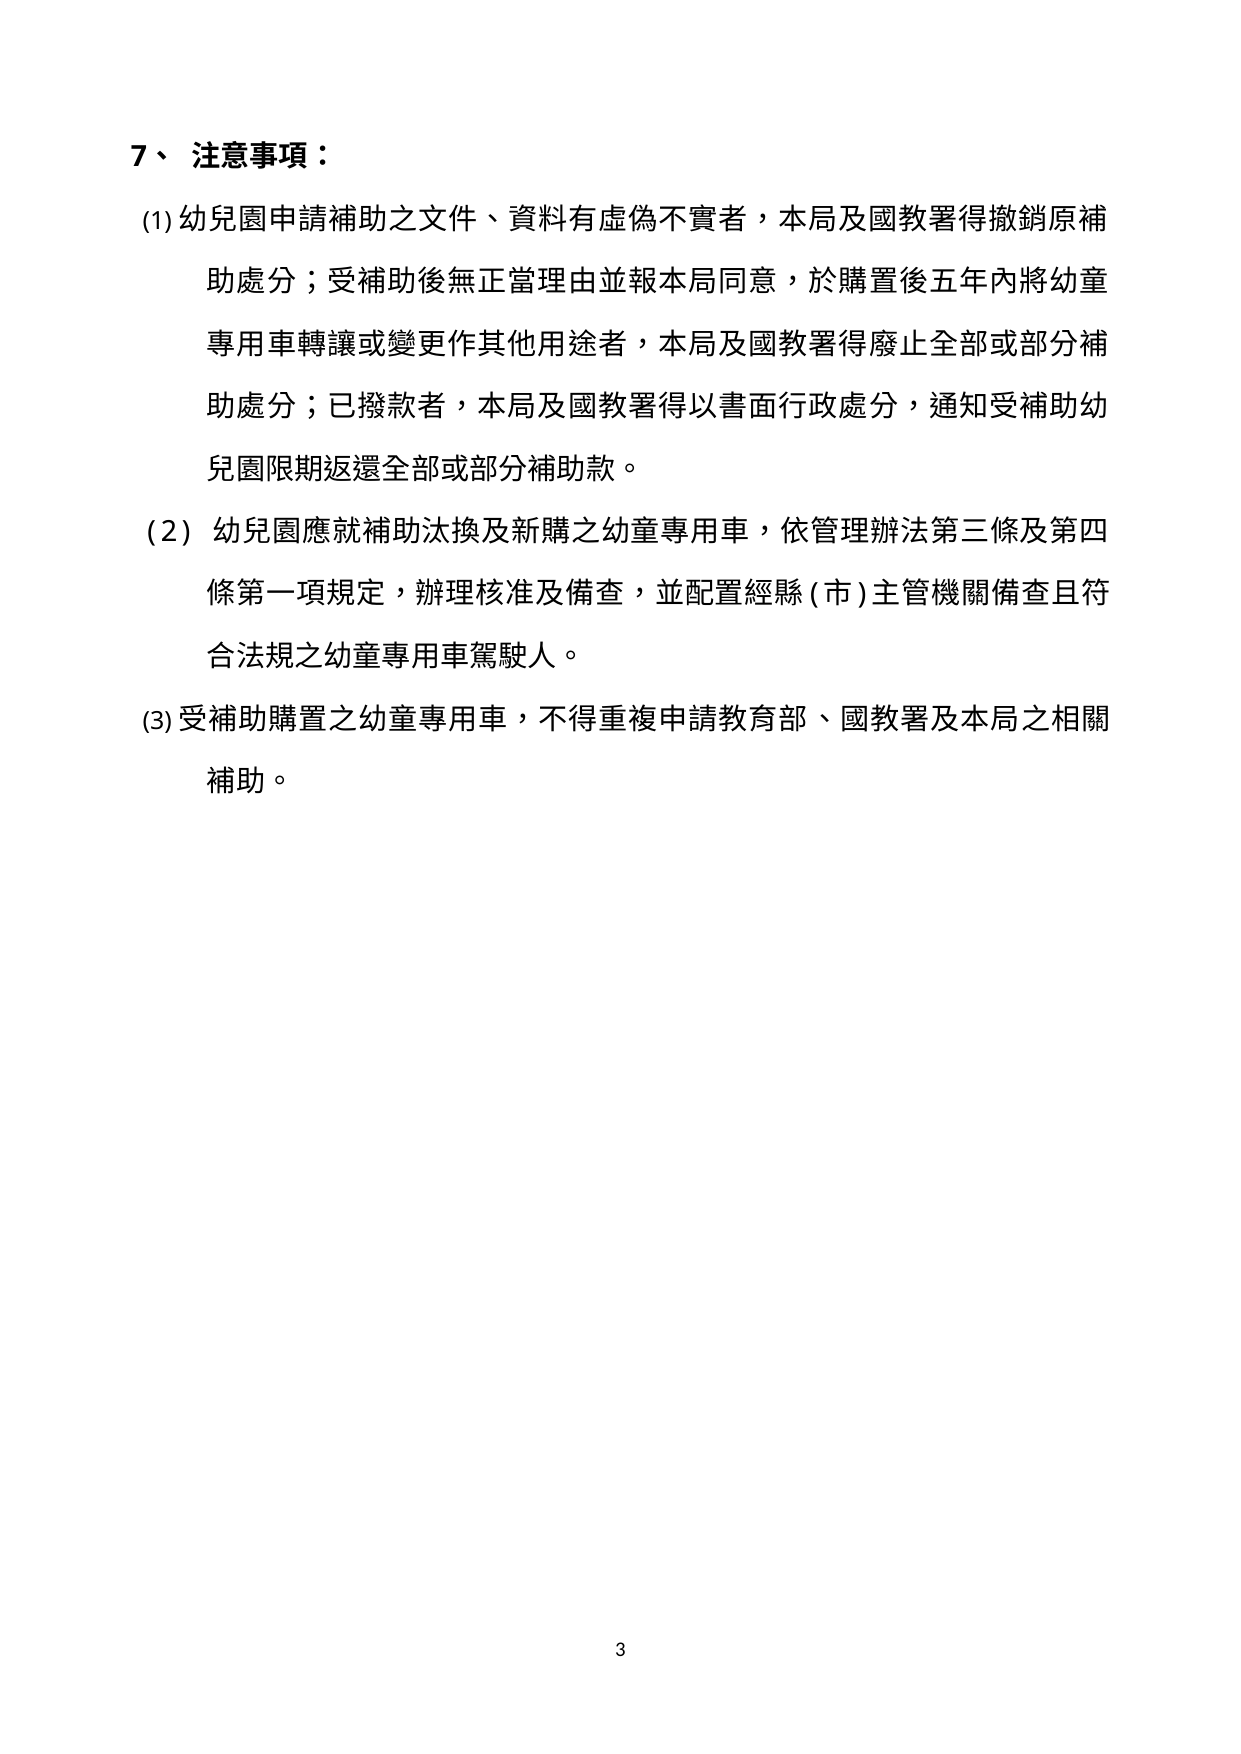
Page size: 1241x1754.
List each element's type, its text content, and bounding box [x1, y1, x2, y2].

list 幼兒園應就補助汰換及新購之幼童專用車，依管理辦法第三條及第四條第一項規定，辦理核准及備查，並配置經縣(市)主管機關備查且符合法規之幼童專用車駕駛人。 [142, 487, 1110, 675]
list 幼兒園申請補助之文件、資料有虛偽不實者，本局及國教署得撤銷原補助處分；受補助後無正當理由並報本局同意，於購置後五年內將幼童專用車轉讓或變更作其他用途者，本局及國教署得廢止全部或部分補助處分；已撥款者，本局及國教署得以書面行政處分，通知受補助幼兒園限期返還全部或部分補助款。 [142, 175, 1110, 487]
list 注意事項： [130, 112, 1110, 175]
list 受補助購置之幼童專用車，不得重複申請教育部、國教署及本局之相關補助。 [142, 675, 1110, 800]
